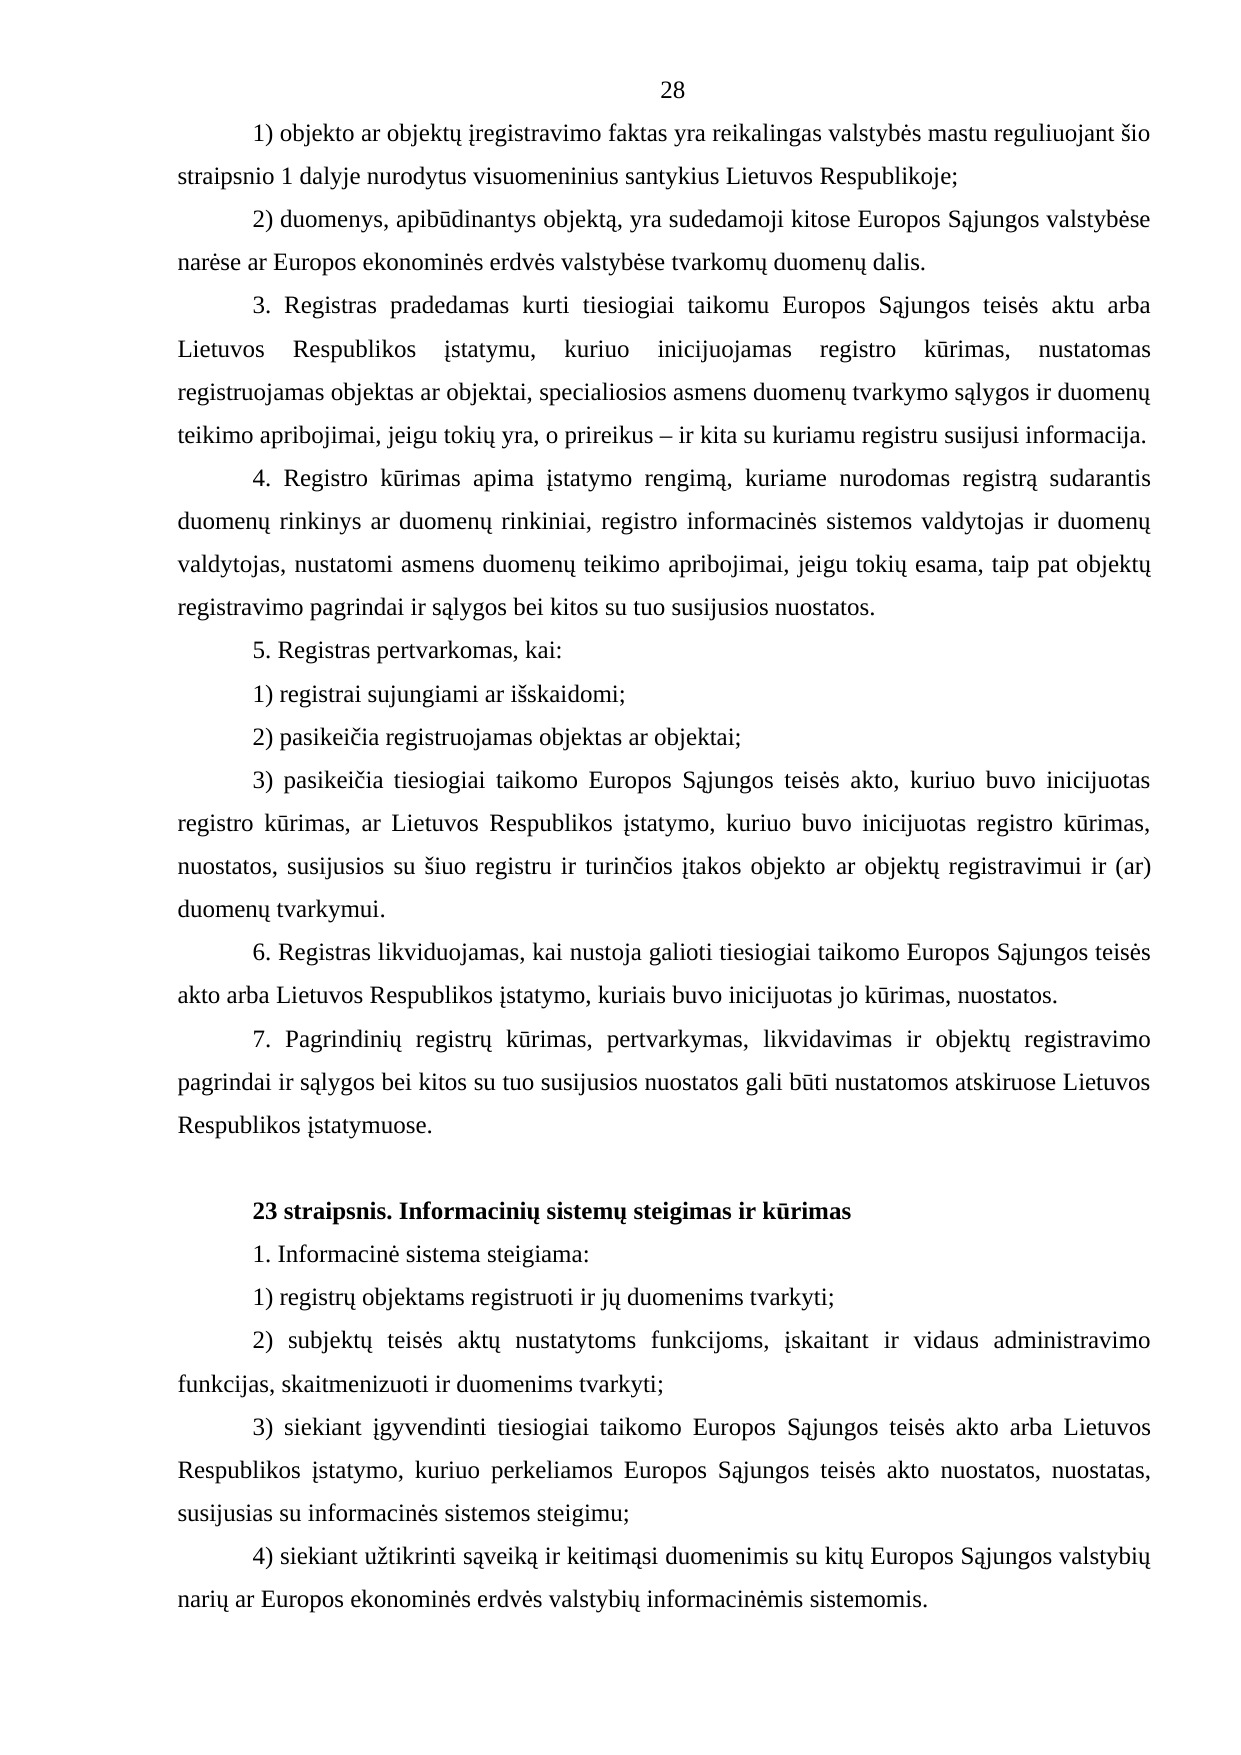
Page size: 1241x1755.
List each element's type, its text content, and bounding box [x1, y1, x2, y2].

text 1) registrų objektams registruoti ir jų duomenims tvarkyti; [177, 1282, 1152, 1311]
text 4. Registro kūrimas apima įstatymo rengimą, kuriame nurodomas registrą sudarantis duomenų rinkinys ar duomenų rinkiniai, registro informacinės sistemos valdytojas ir duomenų valdytojas, nustatomi asmens duomenų teikimo apribojimai, jeigu tokių esama, taip pat objektų registravimo pagrindai ir sąlygos bei kitos su tuo susijusios nuostatos. [177, 463, 1152, 621]
text 2) duomenys, apibūdinantys objektą, yra sudedamoji kitose Europos Sąjungos valstybėse narėse ar Europos ekonominės erdvės valstybėse tvarkomų duomenų dalis. [177, 204, 1152, 276]
text 23 straipsnis. Informacinių sistemų steigimas ir kūrimas [177, 1196, 1152, 1225]
text 1) objekto ar objektų įregistravimo faktas yra reikalingas valstybės mastu reguliuojant šio straipsnio 1 dalyje nurodytus visuomeninius santykius Lietuvos Respublikoje; [177, 118, 1152, 190]
text 4) siekiant užtikrinti sąveiką ir keitimąsi duomenimis su kitų Europos Sąjungos valstybių narių ar Europos ekonominės erdvės valstybių informacinėmis sistemomis. [177, 1541, 1152, 1613]
text 1) registrai sujungiami ar išskaidomi; [177, 679, 1152, 707]
text 7. Pagrindinių registrų kūrimas, pertvarkymas, likvidavimas ir objektų registravimo pagrindai ir sąlygos bei kitos su tuo susijusios nuostatos gali būti nustatomos atskiruose Lietuvos Respublikos įstatymuose. [177, 1024, 1152, 1139]
text 3. Registras pradedamas kurti tiesiogiai taikomu Europos Sąjungos teisės aktu arba Lietuvos Respublikos įstatymu, kuriuo inicijuojamas registro kūrimas, nustatomas registruojamas objektas ar objektai, specialiosios asmens duomenų tvarkymo sąlygos ir duomenų teikimo apribojimai, jeigu tokių yra, o prireikus – ir kita su kuriamu registru susijusi informacija. [177, 291, 1152, 449]
text 3) siekiant įgyvendinti tiesiogiai taikomo Europos Sąjungos teisės akto arba Lietuvos Respublikos įstatymo, kuriuo perkeliamos Europos Sąjungos teisės akto nuostatos, nuostatas, susijusias su informacinės sistemos steigimu; [177, 1412, 1152, 1527]
text 5. Registras pertvarkomas, kai: [177, 636, 1152, 664]
text 1. Informacinė sistema steigiama: [177, 1239, 1152, 1268]
text 2) pasikeičia registruojamas objektas ar objektai; [177, 722, 1152, 751]
text 2) subjektų teisės aktų nustatytoms funkcijoms, įskaitant ir vidaus administravimo funkcijas, skaitmenizuoti ir duomenims tvarkyti; [177, 1326, 1152, 1397]
text 6. Registras likviduojamas, kai nustoja galioti tiesiogiai taikomo Europos Sąjungos teisės akto arba Lietuvos Respublikos įstatymo, kuriais buvo inicijuotas jo kūrimas, nuostatos. [177, 937, 1152, 1009]
text 3) pasikeičia tiesiogiai taikomo Europos Sąjungos teisės akto, kuriuo buvo inicijuotas registro kūrimas, ar Lietuvos Respublikos įstatymo, kuriuo buvo inicijuotas registro kūrimas, nuostatos, susijusios su šiuo registru ir turinčios įtakos objekto ar objektų registravimui ir (ar) duomenų tvarkymui. [177, 765, 1152, 923]
